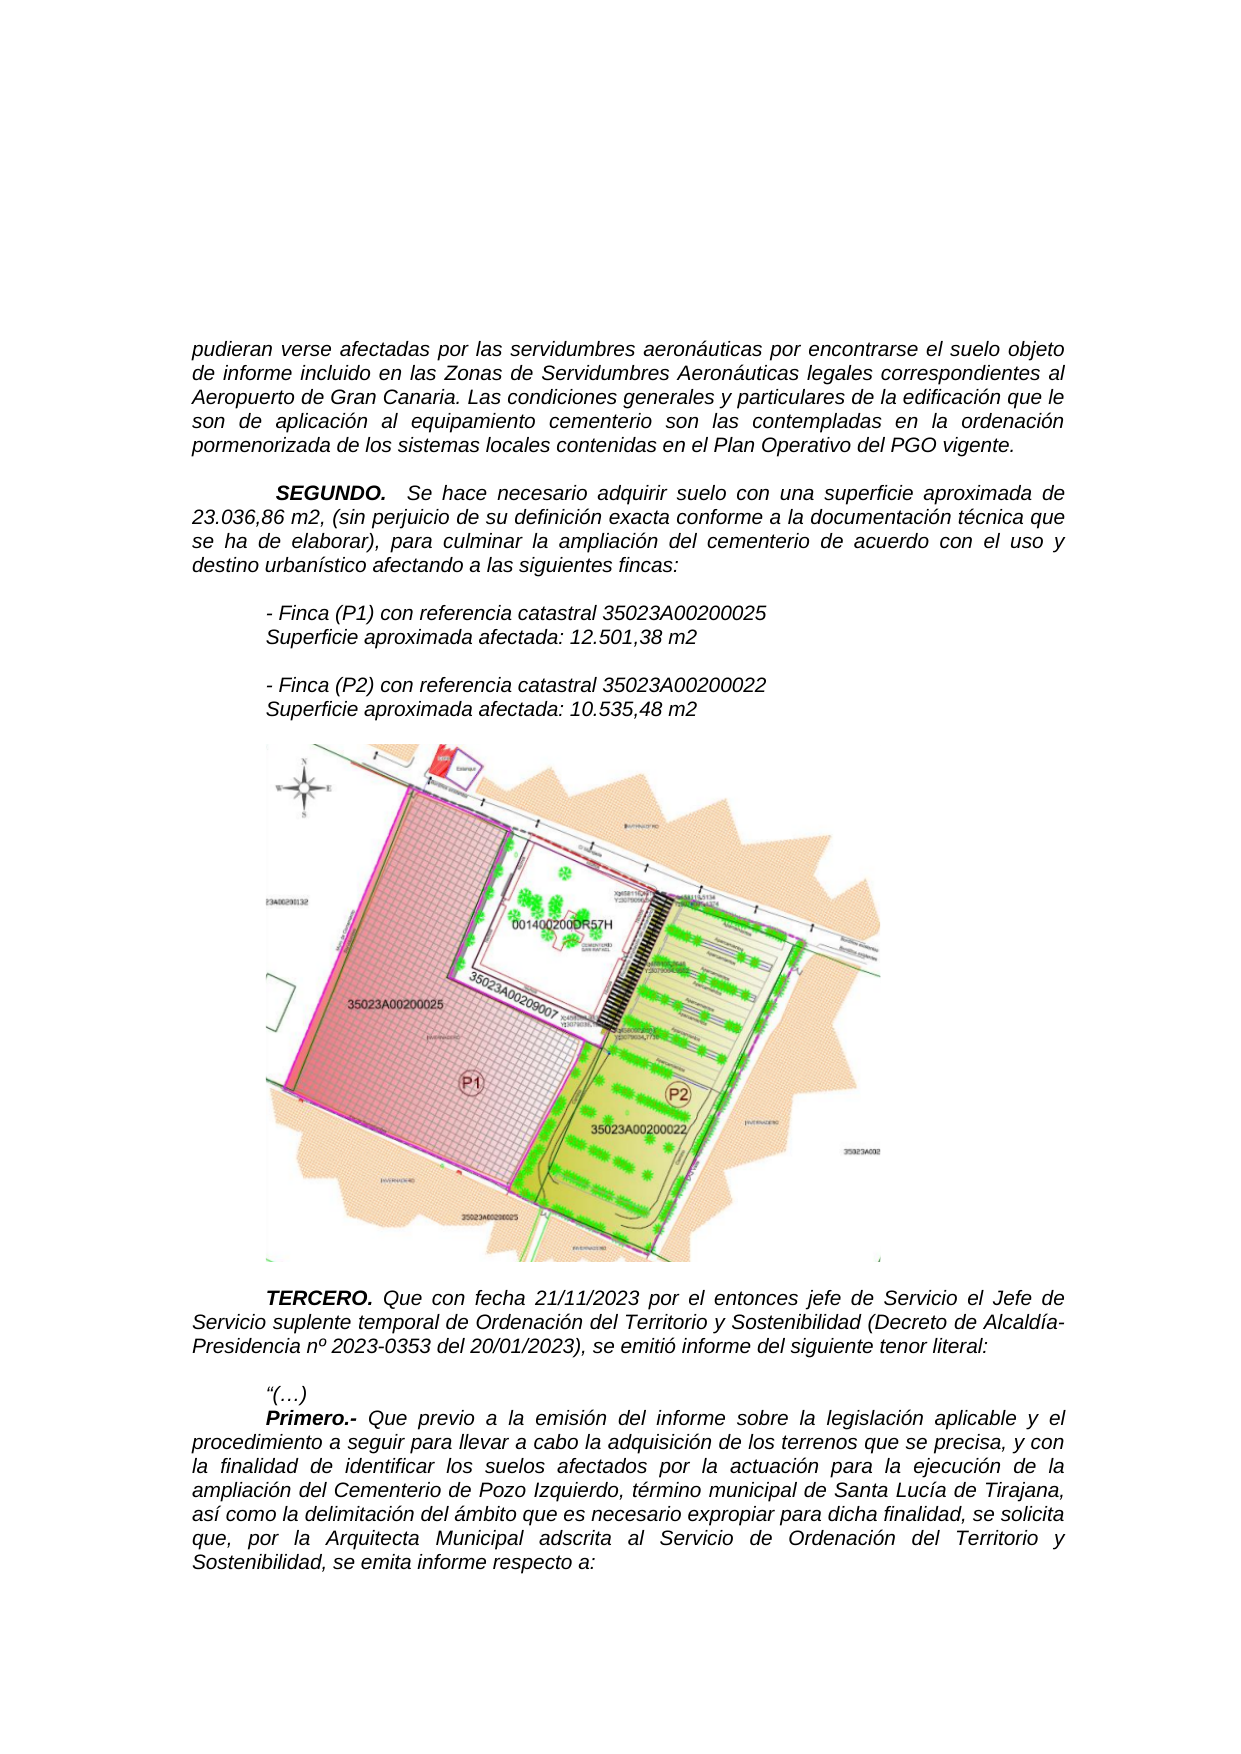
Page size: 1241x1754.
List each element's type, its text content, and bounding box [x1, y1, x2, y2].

picture [690, 744, 806, 1262]
text Superficie aproximada afectada: 12.501,38 m2 [192, 625, 1066, 649]
text pudieran verse afectadas por las servidumbres aeronáuticas por encontrarse el suelo objeto de informe incluido en las Zonas de Servidumbres Aeronáuticas legales correspondientes al Aeropuerto de Gran Canaria. Las condiciones generales y particulares de la edificación que le son de aplicación al equipamiento cementerio son las contempladas en la ordenación pormenorizada de los sistemas locales contenidas en el Plan Operativo del PGO vigente. [192, 337, 1066, 457]
text “(…) [192, 1382, 1066, 1406]
text Superficie aproximada afectada: 10.535,48 m2 [192, 697, 1066, 721]
text - Finca (P1) con referencia catastral 35023A00200025 [192, 601, 1066, 625]
text Primero.- Que previo a la emisión del informe sobre la legislación aplicable y el procedimiento a seguir para llevar a cabo la adquisición de los terrenos que se precisa, y con la finalidad de identificar los suelos afectados por la actuación para la ejecución de la ampliación del Cementerio de Pozo Izquierdo, término municipal de Santa Lucía de Tirajana, así como la delimitación del ámbito que es necesario expropiar para dicha finalidad, se solicita que, por la Arquitecta Municipal adscrita al Servicio de Ordenación del Territorio y Sostenibilidad, se emita informe respecto a: [192, 1406, 1066, 1573]
text TERCERO. Que con fecha 21/11/2023 por el entonces jefe de Servicio el Jefe de Servicio suplente temporal de Ordenación del Territorio y Sostenibilidad (Decreto de Alcaldía-Presidencia nº 2023-0353 del 20/01/2023), se emitió informe del siguiente tenor literal: [192, 1286, 1066, 1358]
text SEGUNDO. Se hace necesario adquirir suelo con una superficie aproximada de 23.036,86 m2, (sin perjuicio de su definición exacta conforme a la documentación técnica que se ha de elaborar), para culminar la ampliación del cementerio de acuerdo con el uso y destino urbanístico afectando a las siguientes fincas: [192, 481, 1066, 577]
text - Finca (P2) con referencia catastral 35023A00200022 [192, 673, 1066, 697]
